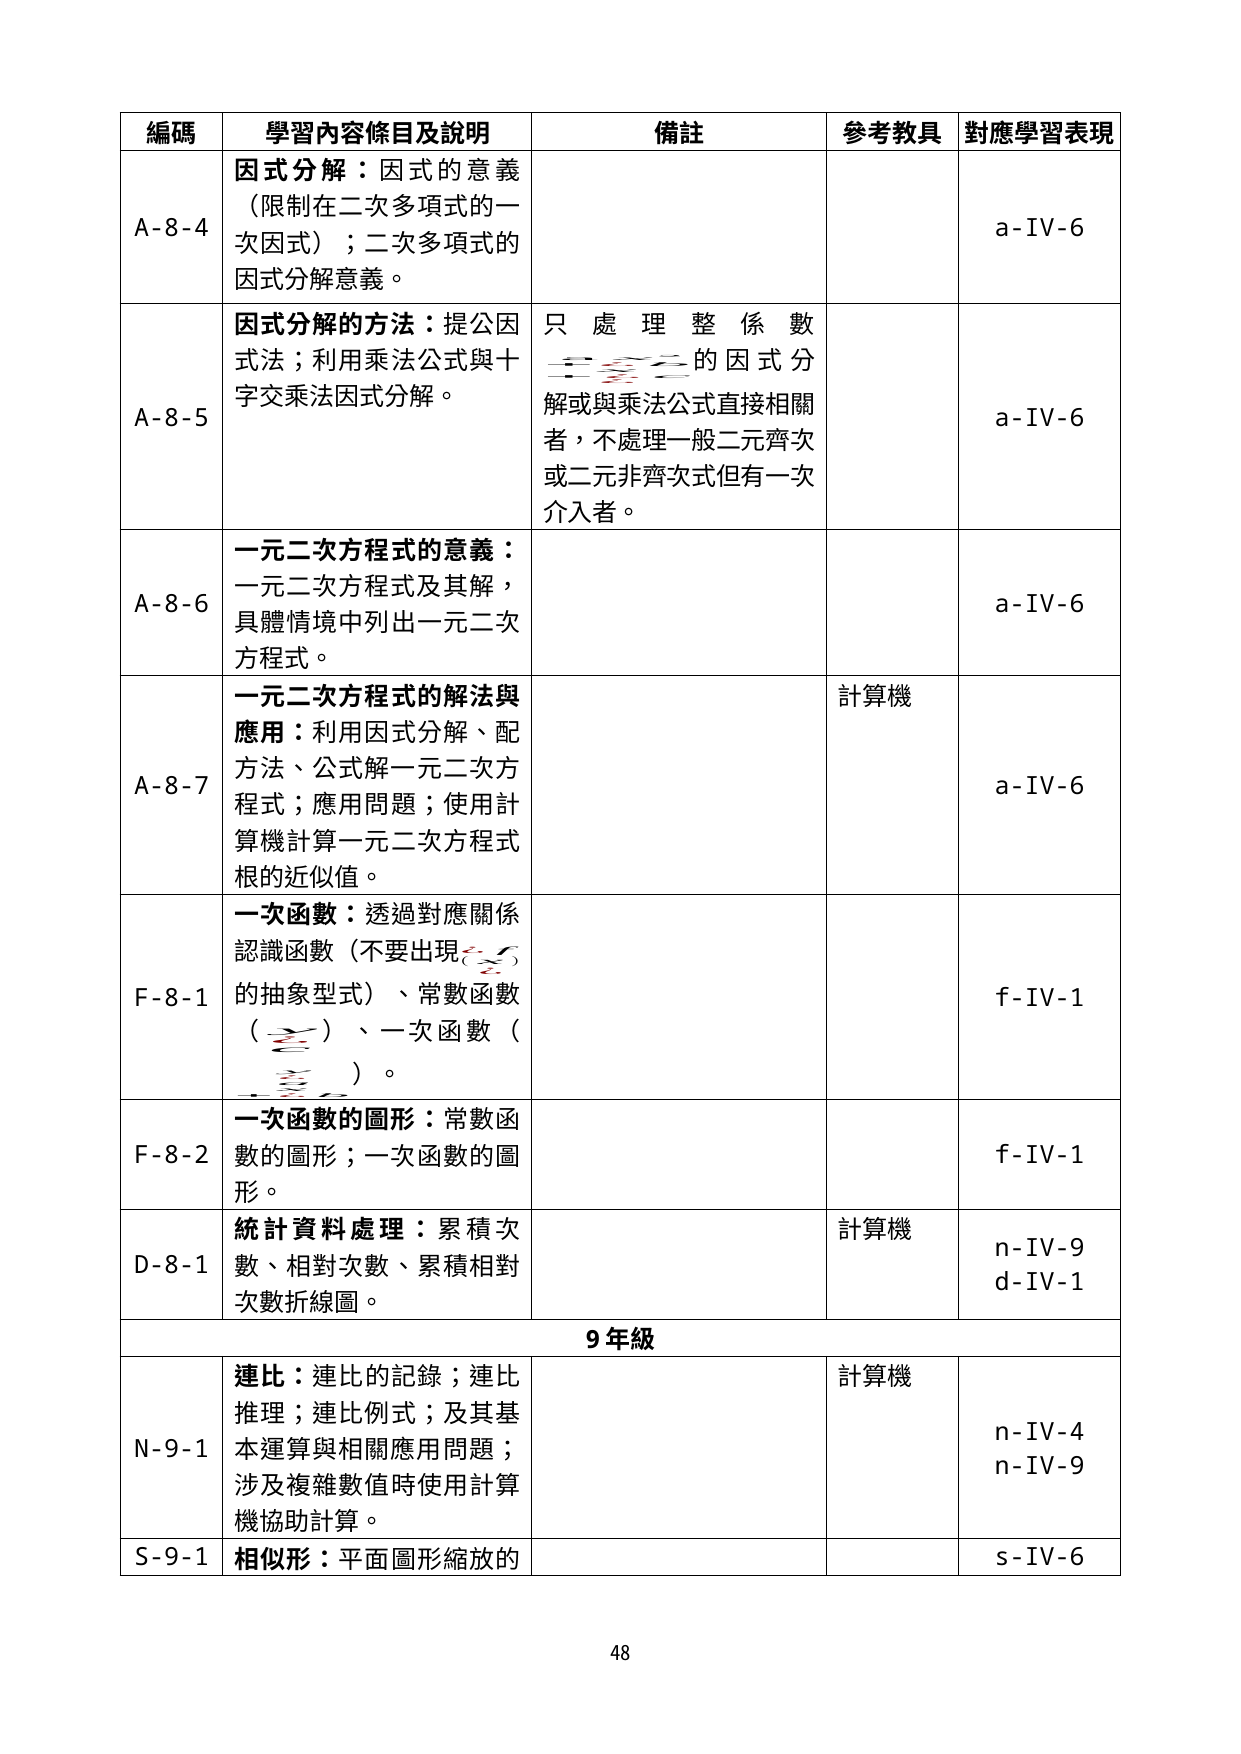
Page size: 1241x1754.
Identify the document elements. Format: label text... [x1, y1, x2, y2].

table_header 參考教具 [827, 113, 958, 149]
table_cell a-IV-6 [959, 676, 1120, 894]
table_cell [532, 895, 826, 1099]
table_cell 統計資料處理：累積次數、相對次數、累積相對次數折線圖。 [223, 1210, 531, 1318]
table_cell A-8-6 [121, 530, 222, 675]
table_cell F-8-1 [121, 895, 222, 1099]
table_cell a-IV-6 [959, 151, 1120, 303]
table_cell n-IV-4 n-IV-9 [959, 1357, 1120, 1538]
table_cell F-8-2 [121, 1100, 222, 1209]
table_cell [532, 530, 826, 675]
table_cell a-IV-6 [959, 530, 1120, 675]
table_cell [532, 1357, 826, 1538]
table_cell A-8-5 [121, 304, 222, 529]
table_cell A-8-7 [121, 676, 222, 894]
table_cell [827, 1539, 958, 1575]
table_cell [827, 895, 958, 1099]
table_cell f-IV-1 [959, 1100, 1120, 1209]
table_cell [532, 151, 826, 303]
table_cell 9年級 [121, 1320, 1120, 1356]
table_cell [532, 1210, 826, 1318]
table_cell [827, 151, 958, 303]
table_cell 一次函數：透過對應關係認識函數（不要出現的抽象型式）、常數函數（）、一次函數（）。 [223, 895, 531, 1099]
table_header 學習內容條目及說明 [223, 113, 531, 149]
table_header 編碼 [121, 113, 222, 149]
table_header 對應學習表現 [959, 113, 1120, 149]
table_cell [532, 676, 826, 894]
table_cell 因式分解的方法：提公因式法；利用乘法公式與十字交乘法因式分解。 [223, 304, 531, 529]
table_cell S-9-1 [121, 1539, 222, 1575]
table_cell 計算機 [827, 1210, 958, 1318]
table_cell s-IV-6 [959, 1539, 1120, 1575]
table_cell a-IV-6 [959, 304, 1120, 529]
table_cell 一元二次方程式的解法與應用：利用因式分解、配方法、公式解一元二次方程式；應用問題；使用計算機計算一元二次方程式根的近似值。 [223, 676, 531, 894]
table_cell [827, 530, 958, 675]
table_cell [532, 1100, 826, 1209]
table_cell [827, 1100, 958, 1209]
table_cell f-IV-1 [959, 895, 1120, 1099]
table_cell [827, 304, 958, 529]
table_cell 一次函數的圖形：常數函數的圖形；一次函數的圖形。 [223, 1100, 531, 1209]
table_cell N-9-1 [121, 1357, 222, 1538]
table_cell D-8-1 [121, 1210, 222, 1318]
table_cell 因式分解：因式的意義（限制在二次多項式的一次因式）；二次多項式的因式分解意義。 [223, 151, 531, 303]
table_cell 相似形：平面圖形縮放的 [223, 1539, 531, 1575]
table_cell 計算機 [827, 1357, 958, 1538]
table_header 備註 [532, 113, 826, 149]
table_cell [532, 1539, 826, 1575]
table_cell n-IV-9 d-IV-1 [959, 1210, 1120, 1318]
table_cell 連比：連比的記錄；連比推理；連比例式；及其基本運算與相關應用問題；涉及複雜數值時使用計算機協助計算。 [223, 1357, 531, 1538]
table_cell 只處理整係數的因式分解或與乘法公式直接相關者，不處理一般二元齊次或二元非齊次式但有一次介入者。 [532, 304, 826, 529]
table_cell 一元二次方程式的意義：一元二次方程式及其解，具體情境中列出一元二次方程式。 [223, 530, 531, 675]
table_cell A-8-4 [121, 151, 222, 303]
table_cell 計算機 [827, 676, 958, 894]
